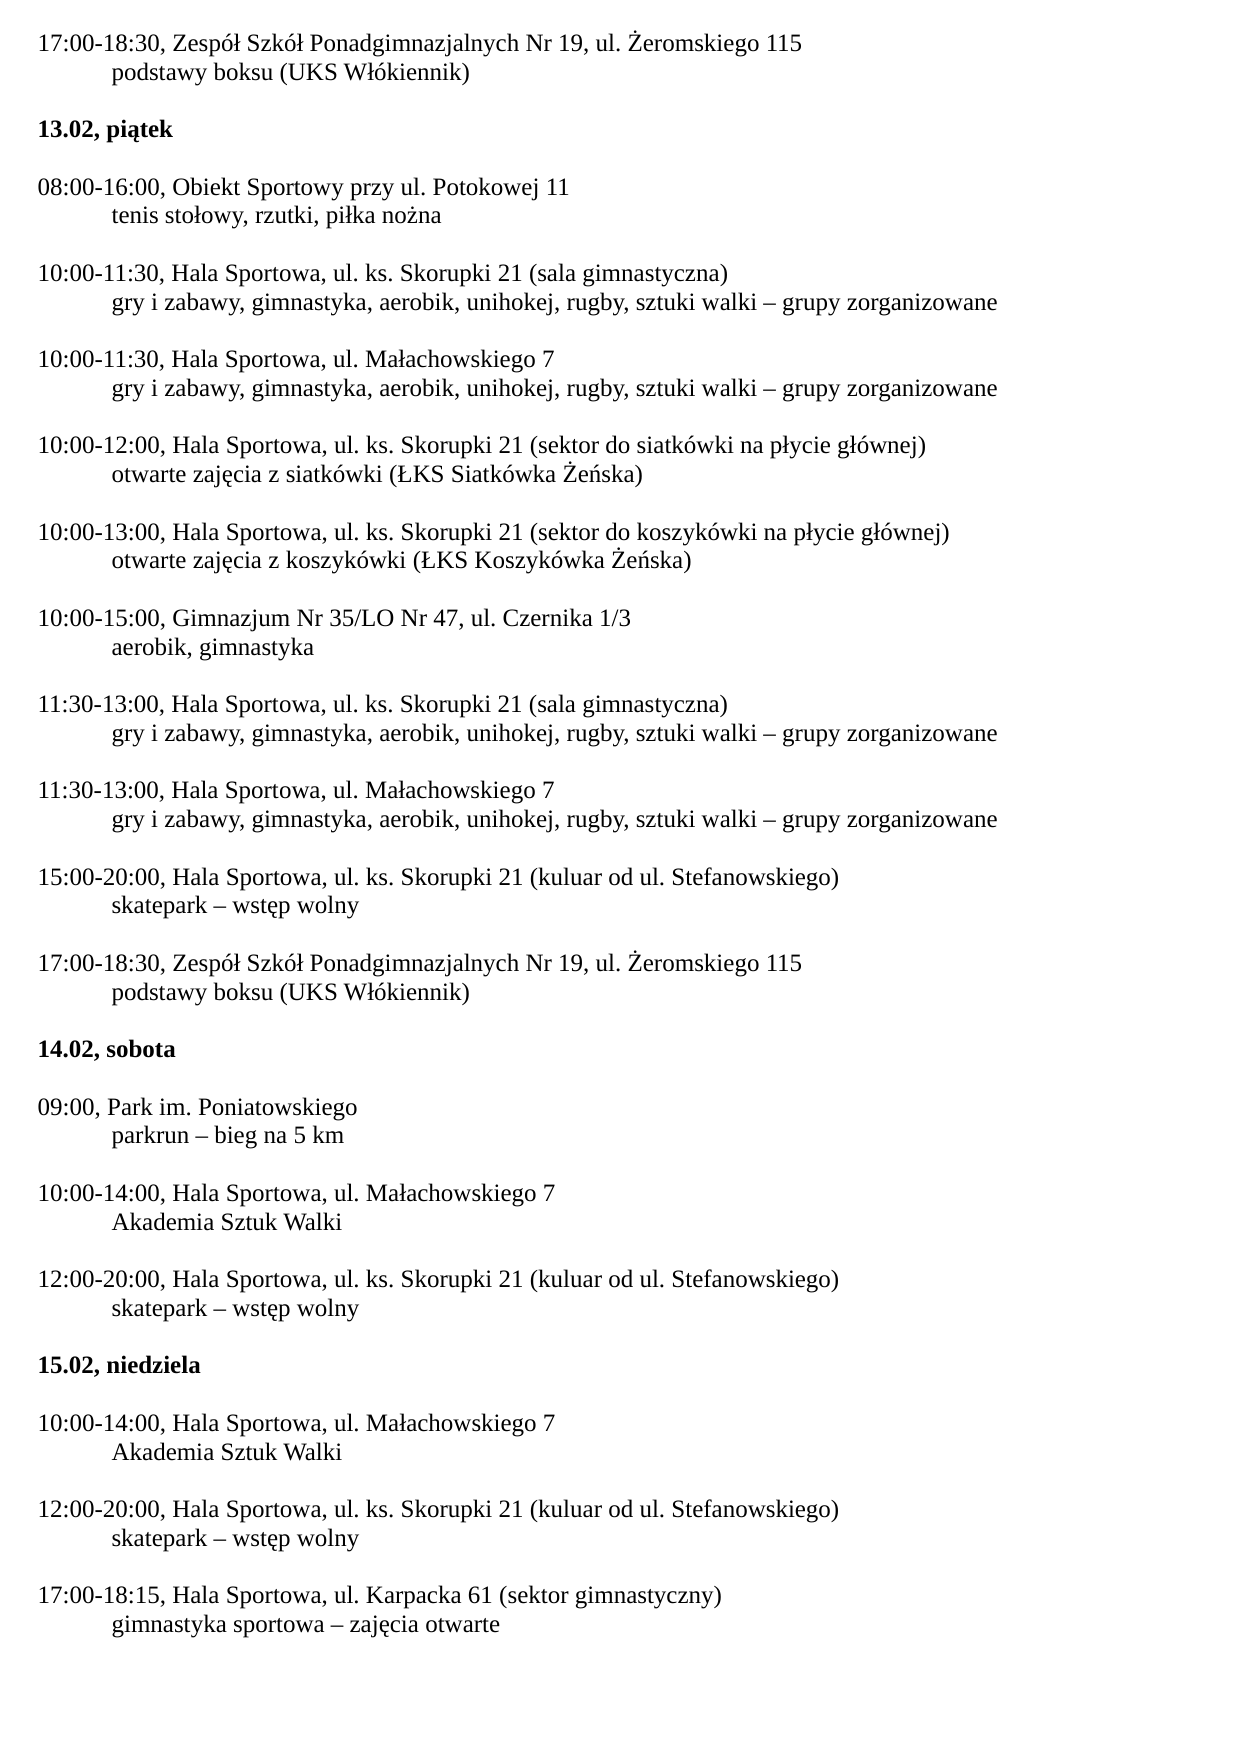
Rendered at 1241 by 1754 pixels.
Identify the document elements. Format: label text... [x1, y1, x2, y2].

text 12:00-20:00, Hala Sportowa, ul. ks. Skorupki 21 (kuluar od ul. Stefanowskiego) [37, 1264, 1200, 1293]
text aerobik, gimnastyka [37, 632, 1200, 661]
text skatepark – wstęp wolny [37, 1523, 1200, 1552]
text parkrun – bieg na 5 km [37, 1121, 1200, 1149]
text 17:00-18:30, Zespół Szkół Ponadgimnazjalnych Nr 19, ul. Żeromskiego 115 [37, 948, 1200, 977]
text Akademia Sztuk Walki [37, 1437, 1200, 1466]
text tenis stołowy, rzutki, piłka nożna [37, 201, 1200, 229]
text 10:00-11:30, Hala Sportowa, ul. ks. Skorupki 21 (sala gimnastyczna) [37, 258, 1200, 287]
text podstawy boksu (UKS Włókiennik) [37, 57, 1200, 86]
text 08:00-16:00, Obiekt Sportowy przy ul. Potokowej 11 [37, 172, 1200, 201]
text 11:30-13:00, Hala Sportowa, ul. ks. Skorupki 21 (sala gimnastyczna) [37, 689, 1200, 718]
text 10:00-14:00, Hala Sportowa, ul. Małachowskiego 7 [37, 1408, 1200, 1437]
text gry i zabawy, gimnastyka, aerobik, unihokej, rugby, sztuki walki – grupy zorganizowane [37, 287, 1200, 316]
text skatepark – wstęp wolny [37, 891, 1200, 919]
text 10:00-14:00, Hala Sportowa, ul. Małachowskiego 7 [37, 1178, 1200, 1207]
text 13.02, piątek [37, 114, 1200, 143]
text skatepark – wstęp wolny [37, 1293, 1200, 1322]
text Akademia Sztuk Walki [37, 1207, 1200, 1236]
text 09:00, Park im. Poniatowskiego [37, 1092, 1200, 1121]
text gry i zabawy, gimnastyka, aerobik, unihokej, rugby, sztuki walki – grupy zorganizowane [37, 373, 1200, 402]
text gry i zabawy, gimnastyka, aerobik, unihokej, rugby, sztuki walki – grupy zorganizowane [37, 718, 1200, 747]
text 12:00-20:00, Hala Sportowa, ul. ks. Skorupki 21 (kuluar od ul. Stefanowskiego) [37, 1494, 1200, 1523]
text podstawy boksu (UKS Włókiennik) [37, 977, 1200, 1006]
text otwarte zajęcia z siatkówki (ŁKS Siatkówka Żeńska) [37, 459, 1200, 488]
text 14.02, sobota [37, 1034, 1200, 1063]
text gimnastyka sportowa – zajęcia otwarte [37, 1609, 1200, 1638]
text otwarte zajęcia z koszykówki (ŁKS Koszykówka Żeńska) [37, 546, 1200, 574]
text 10:00-11:30, Hala Sportowa, ul. Małachowskiego 7 [37, 344, 1200, 373]
text gry i zabawy, gimnastyka, aerobik, unihokej, rugby, sztuki walki – grupy zorganizowane [37, 804, 1200, 833]
text 17:00-18:15, Hala Sportowa, ul. Karpacka 61 (sektor gimnastyczny) [37, 1581, 1200, 1609]
text 17:00-18:30, Zespół Szkół Ponadgimnazjalnych Nr 19, ul. Żeromskiego 115 [37, 28, 1200, 57]
text 15:00-20:00, Hala Sportowa, ul. ks. Skorupki 21 (kuluar od ul. Stefanowskiego) [37, 862, 1200, 891]
text 11:30-13:00, Hala Sportowa, ul. Małachowskiego 7 [37, 776, 1200, 804]
text 10:00-15:00, Gimnazjum Nr 35/LO Nr 47, ul. Czernika 1/3 [37, 603, 1200, 632]
text 10:00-13:00, Hala Sportowa, ul. ks. Skorupki 21 (sektor do koszykówki na płycie głównej) [37, 517, 1200, 546]
text 10:00-12:00, Hala Sportowa, ul. ks. Skorupki 21 (sektor do siatkówki na płycie głównej) [37, 431, 1200, 459]
text 15.02, niedziela [37, 1351, 1200, 1379]
